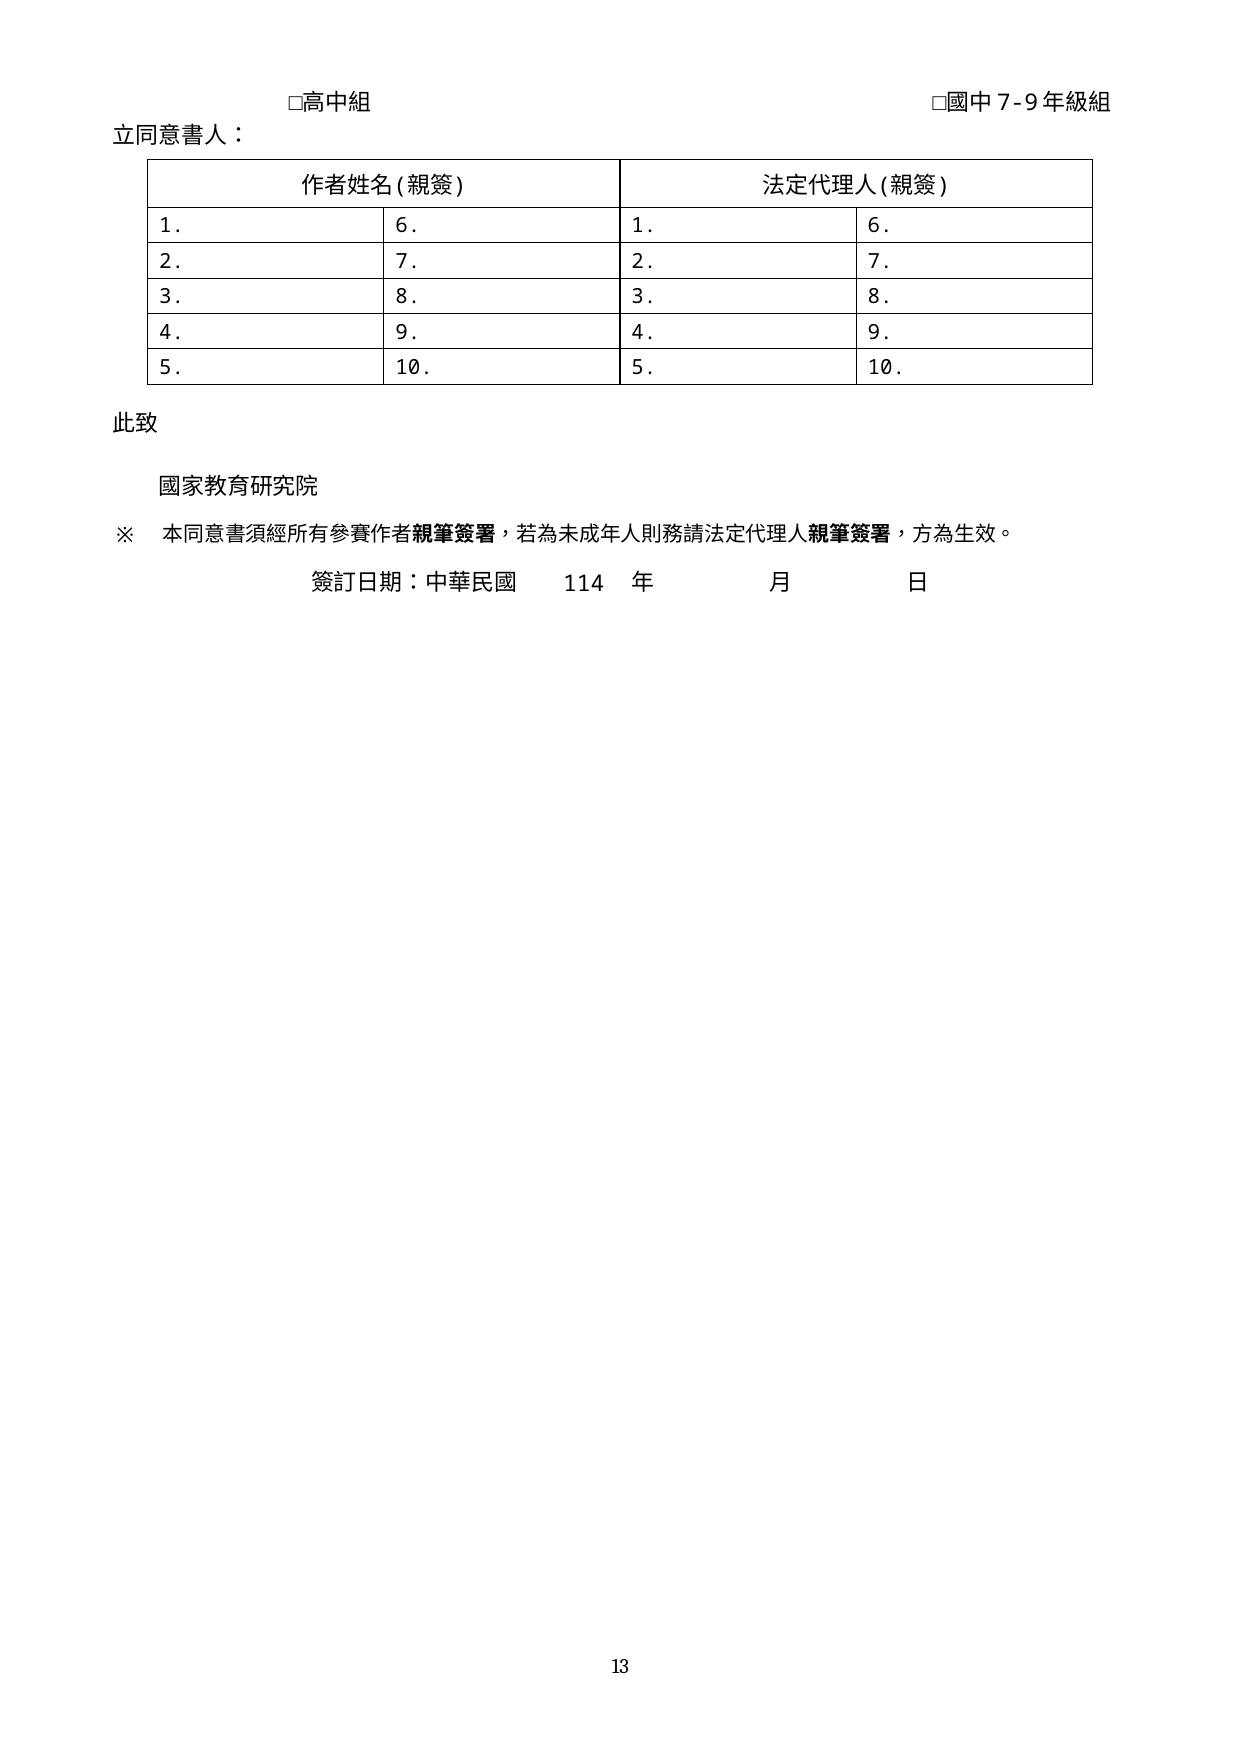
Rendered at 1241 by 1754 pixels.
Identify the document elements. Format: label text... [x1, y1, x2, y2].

table_cell 9. [857, 314, 1092, 348]
table_cell 9. [384, 314, 619, 348]
text ※ 本同意書須經所有參賽作者親筆簽署，若為未成年人則務請法定代理人親筆簽署，方為生效。 [112, 517, 1128, 557]
table_cell 1. [148, 208, 383, 242]
table_cell 4. [148, 314, 383, 348]
table_cell □國中7-9年級組 [921, 84, 1140, 117]
table_cell 2. [148, 243, 383, 277]
table_cell 8. [384, 279, 619, 313]
table_cell 7. [384, 243, 619, 277]
table_cell [567, 84, 744, 117]
table_cell 3. [621, 279, 856, 313]
text 立同意書人： [112, 117, 1128, 159]
table_cell 5. [621, 349, 856, 384]
text 簽訂日期：中華民國 114 年 月 日 [112, 564, 1128, 606]
table_cell 10. [384, 349, 619, 384]
table_cell 5. [148, 349, 383, 384]
table_cell 10. [857, 349, 1092, 384]
table_cell □高中組 [278, 84, 419, 117]
table_cell 1. [621, 208, 856, 242]
table_header [100, 84, 277, 117]
table_header 法定代理人(親簽) [621, 160, 1092, 207]
text 國家教育研究院 [112, 447, 1128, 510]
table_cell 4. [621, 314, 856, 348]
table_cell 3. [148, 279, 383, 313]
table_cell 2. [621, 243, 856, 277]
table_cell 8. [857, 279, 1092, 313]
table_header [419, 84, 567, 117]
table_header 作者姓名(親簽) [148, 160, 619, 207]
table_cell 6. [857, 208, 1092, 242]
table_header [744, 84, 921, 117]
table_cell 7. [857, 243, 1092, 277]
text 此致 [112, 385, 1128, 447]
table_cell 6. [384, 208, 619, 242]
